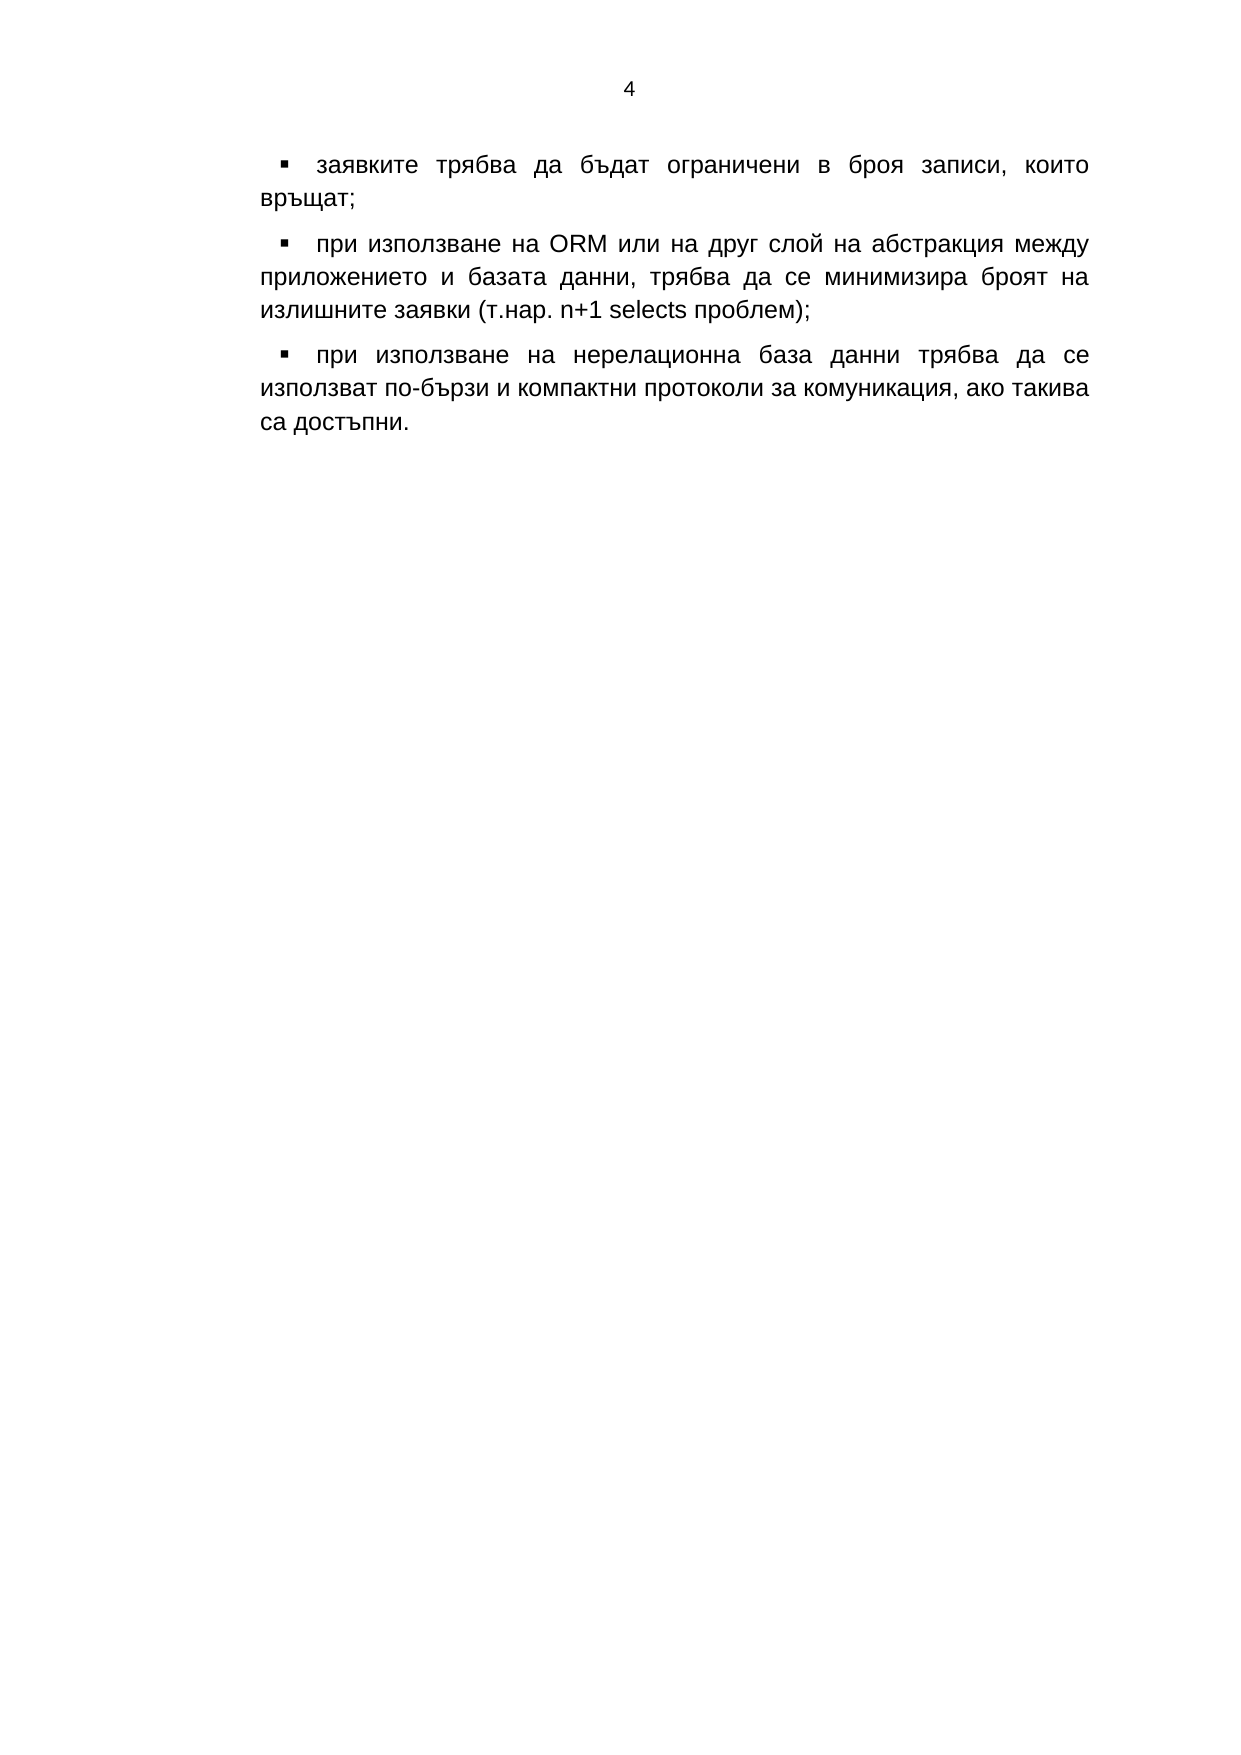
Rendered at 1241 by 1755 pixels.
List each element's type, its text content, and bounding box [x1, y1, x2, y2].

list заявките трябва да бъдат ограничени в броя записи, които връщат; [222, 150, 1090, 212]
list при използване на нерелационна база данни трябва да се използват по-бързи и компактни протоколи за комуникация, ако такива са достъпни. [222, 340, 1090, 435]
list при използване на ORM или на друг слой на абстракция между приложението и базата данни, трябва да се минимизира броят на излишните заявки (т.нар. n+1 selects проблем); [222, 229, 1090, 323]
